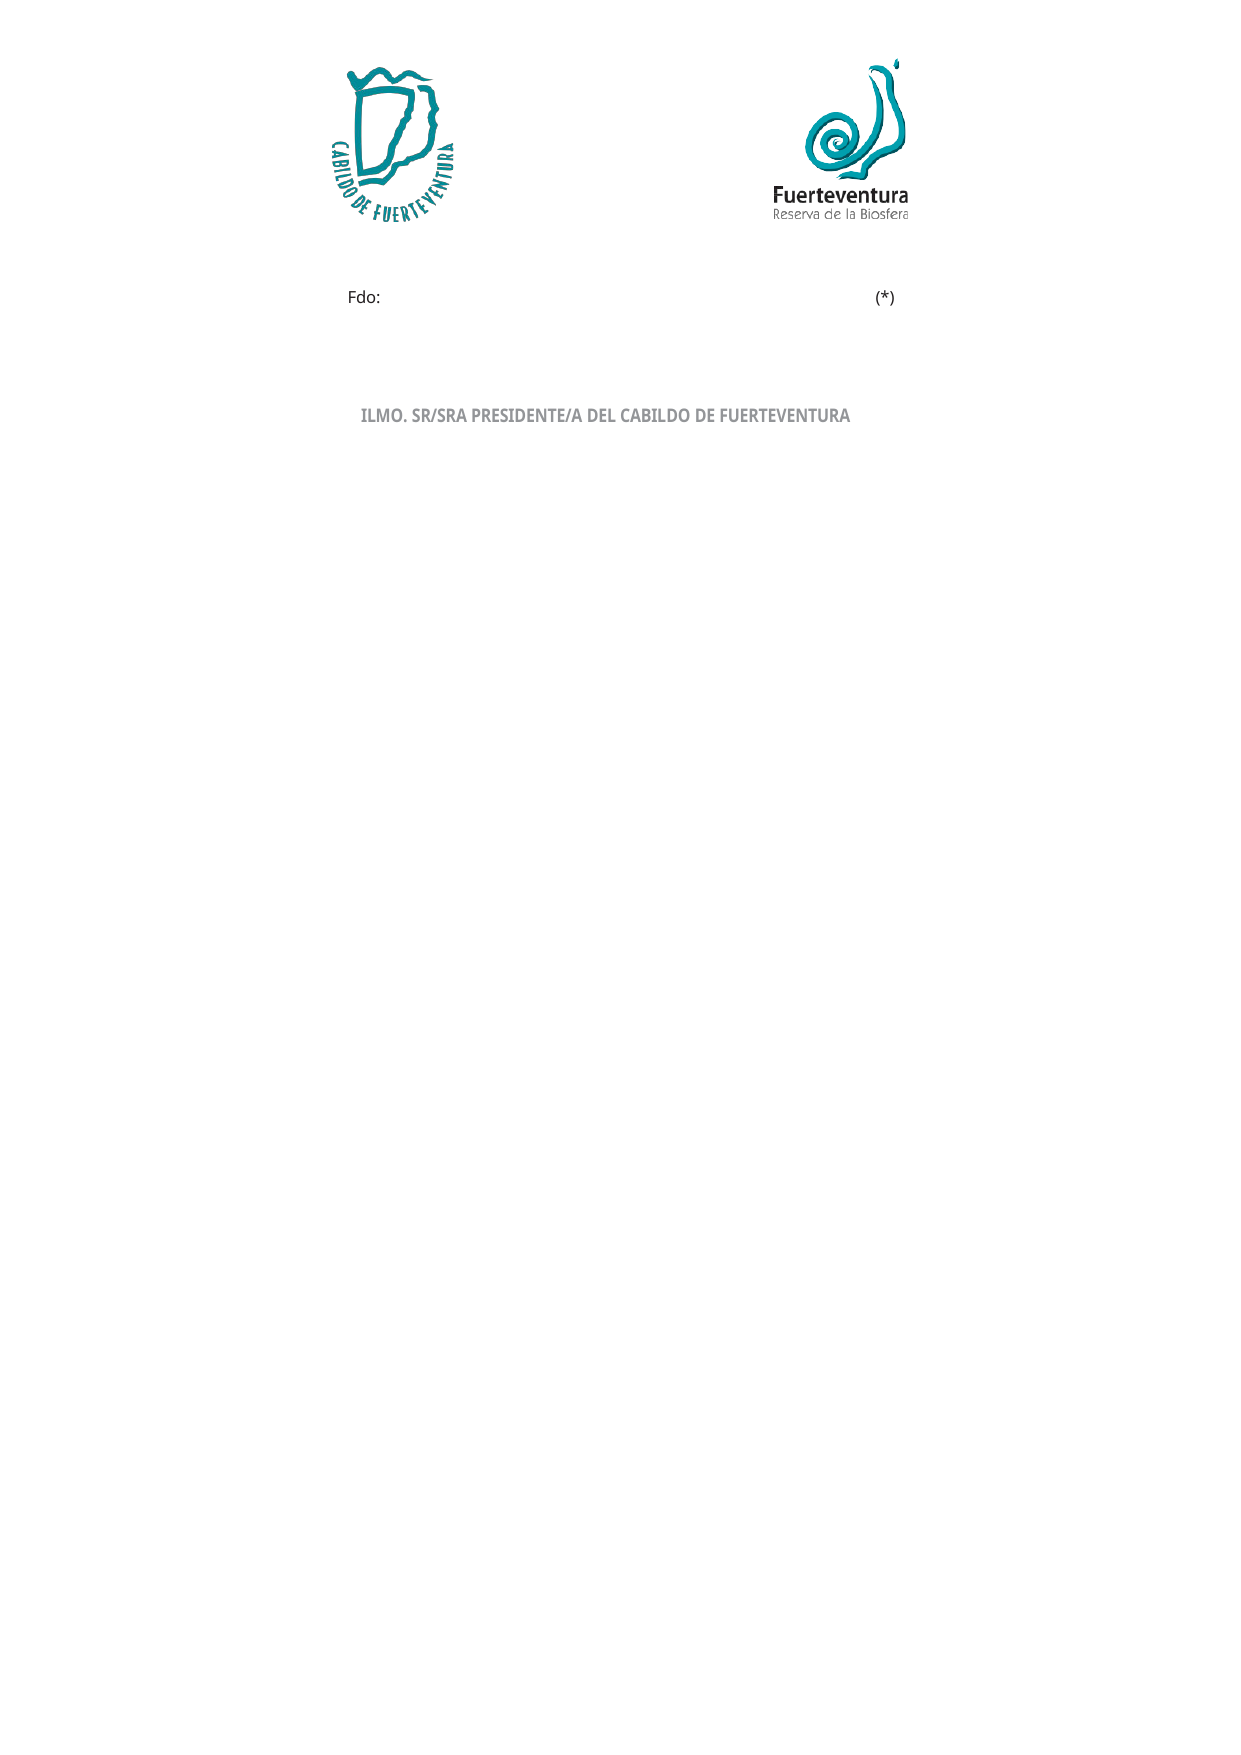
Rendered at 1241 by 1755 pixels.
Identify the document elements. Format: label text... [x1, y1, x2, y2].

text ILMO. SR/SRA PRESIDENTE/A DEL CABILDO DE FUERTEVENTURA [361, 402, 1134, 428]
text Fdo: (*) [347, 286, 1134, 308]
